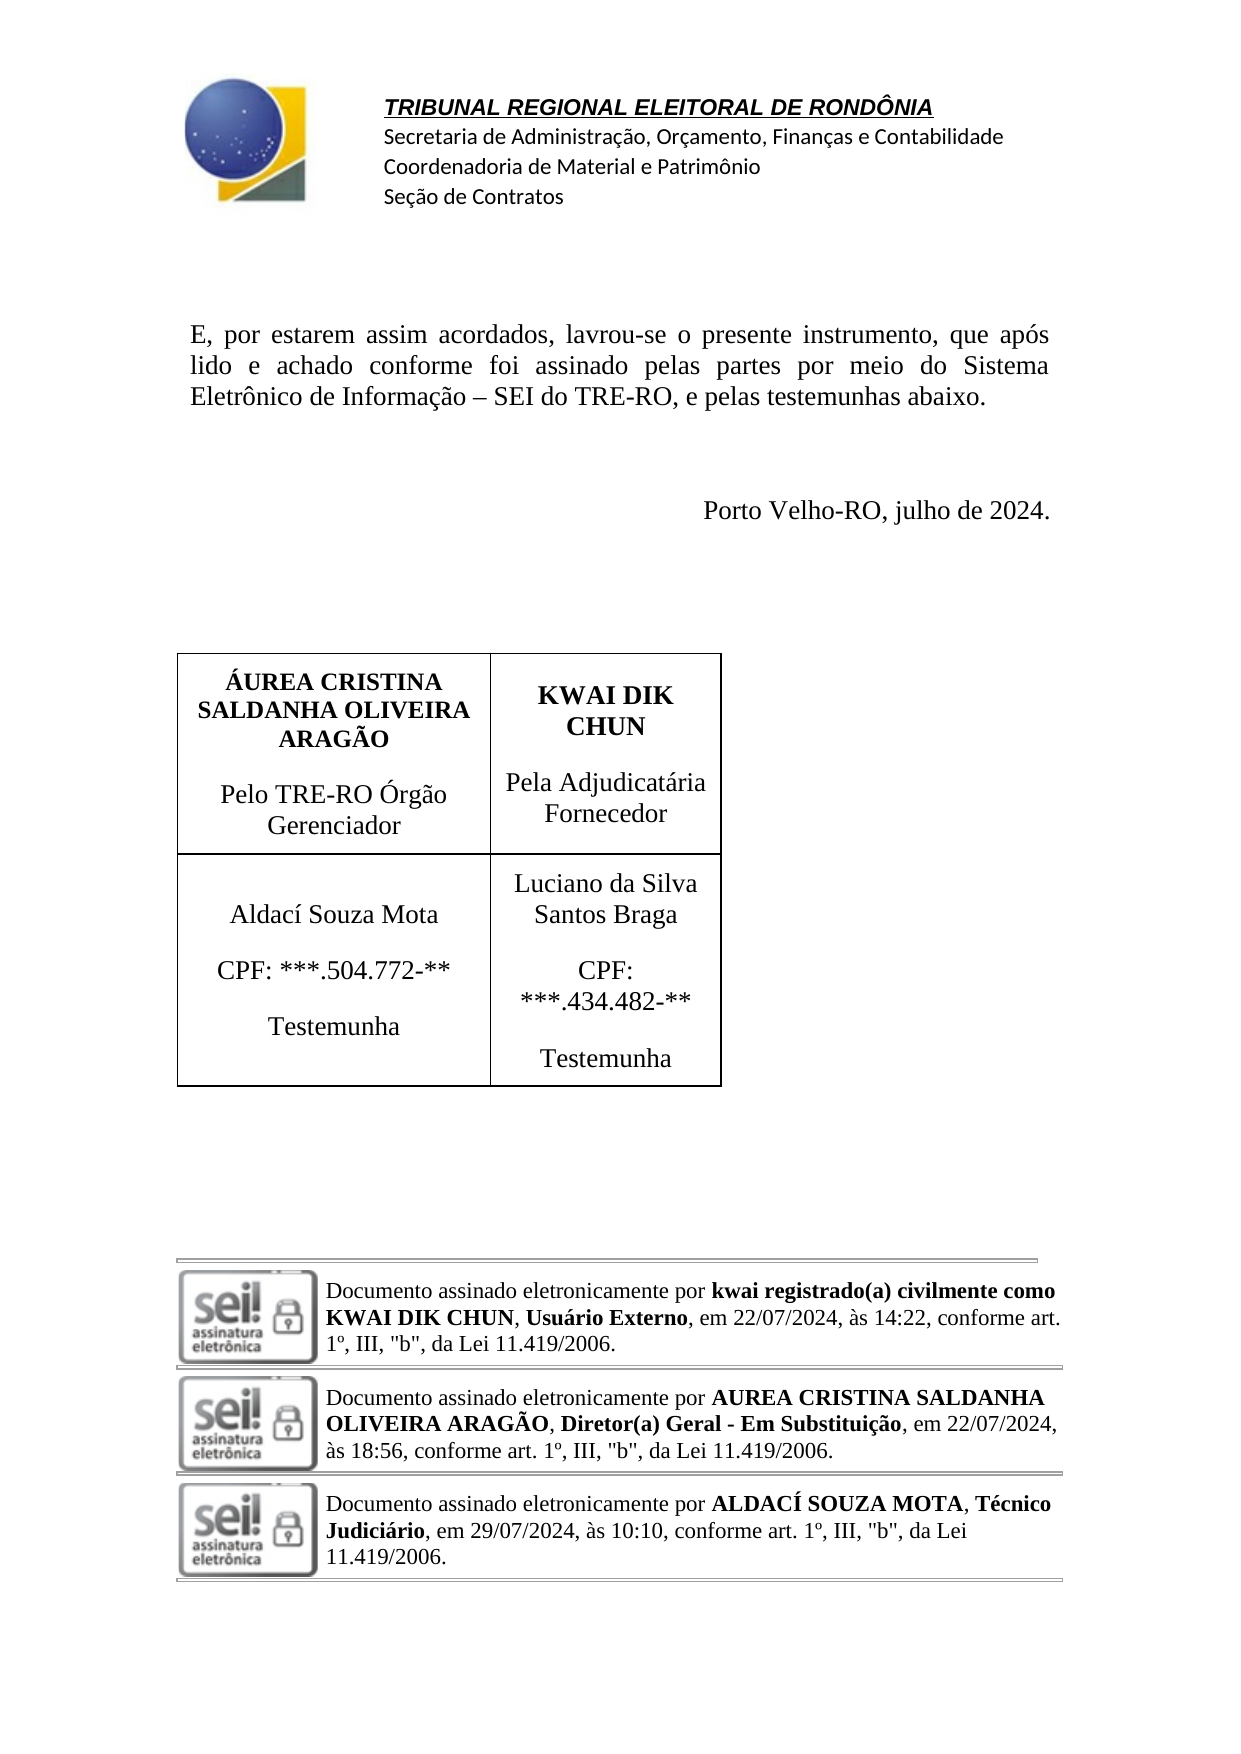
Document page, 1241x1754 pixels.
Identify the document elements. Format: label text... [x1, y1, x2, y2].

table_header Documento assinado eletronicamente por ALDACÍ SOUZA MOTA, Técnico Judiciário, em 29/07/2024, às 10:10, conforme art. 1º, III, "b", da Lei 11.419/2006. [324, 1481, 1072, 1578]
table_header Documento assinado eletronicamente por AUREA CRISTINA SALDANHA OLIVEIRA ARAGÃO, Diretor(a) Geral - Em Substituição, em 22/07/2024, às 18:56, conforme art. 1º, III, "b", da Lei 11.419/2006. [324, 1375, 1072, 1472]
table_cell Luciano da Silva Santos Braga CPF: ***.434.482-** Testemunha [491, 855, 720, 1085]
table_header [177, 1481, 324, 1578]
table_header KWAI DIK CHUN Pela Adjudicatária Fornecedor [491, 654, 720, 853]
table_header [177, 1269, 324, 1365]
table_header Documento assinado eletronicamente por kwai registrado(a) civilmente como KWAI DIK CHUN, Usuário Externo, em 22/07/2024, às 14:22, conforme art. 1º, III, "b", da Lei 11.419/2006. [324, 1269, 1072, 1366]
text Porto Velho-RO, julho de 2024. [190, 494, 1051, 525]
table_cell Aldací Souza Mota CPF: ***.504.772-** Testemunha [178, 855, 490, 1085]
table_header ÁUREA CRISTINA SALDANHA OLIVEIRA ARAGÃO Pelo TRE-RO Órgão Gerenciador [178, 654, 490, 853]
table_header [177, 1375, 324, 1471]
text E, por estarem assim acordados, lavrou-se o presente instrumento, que após lido e achado conforme foi assinado pelas partes por meio do Sistema Eletrônico de Informação – SEI do TRE-RO, e pelas testemunhas abaixo. [190, 318, 1051, 412]
